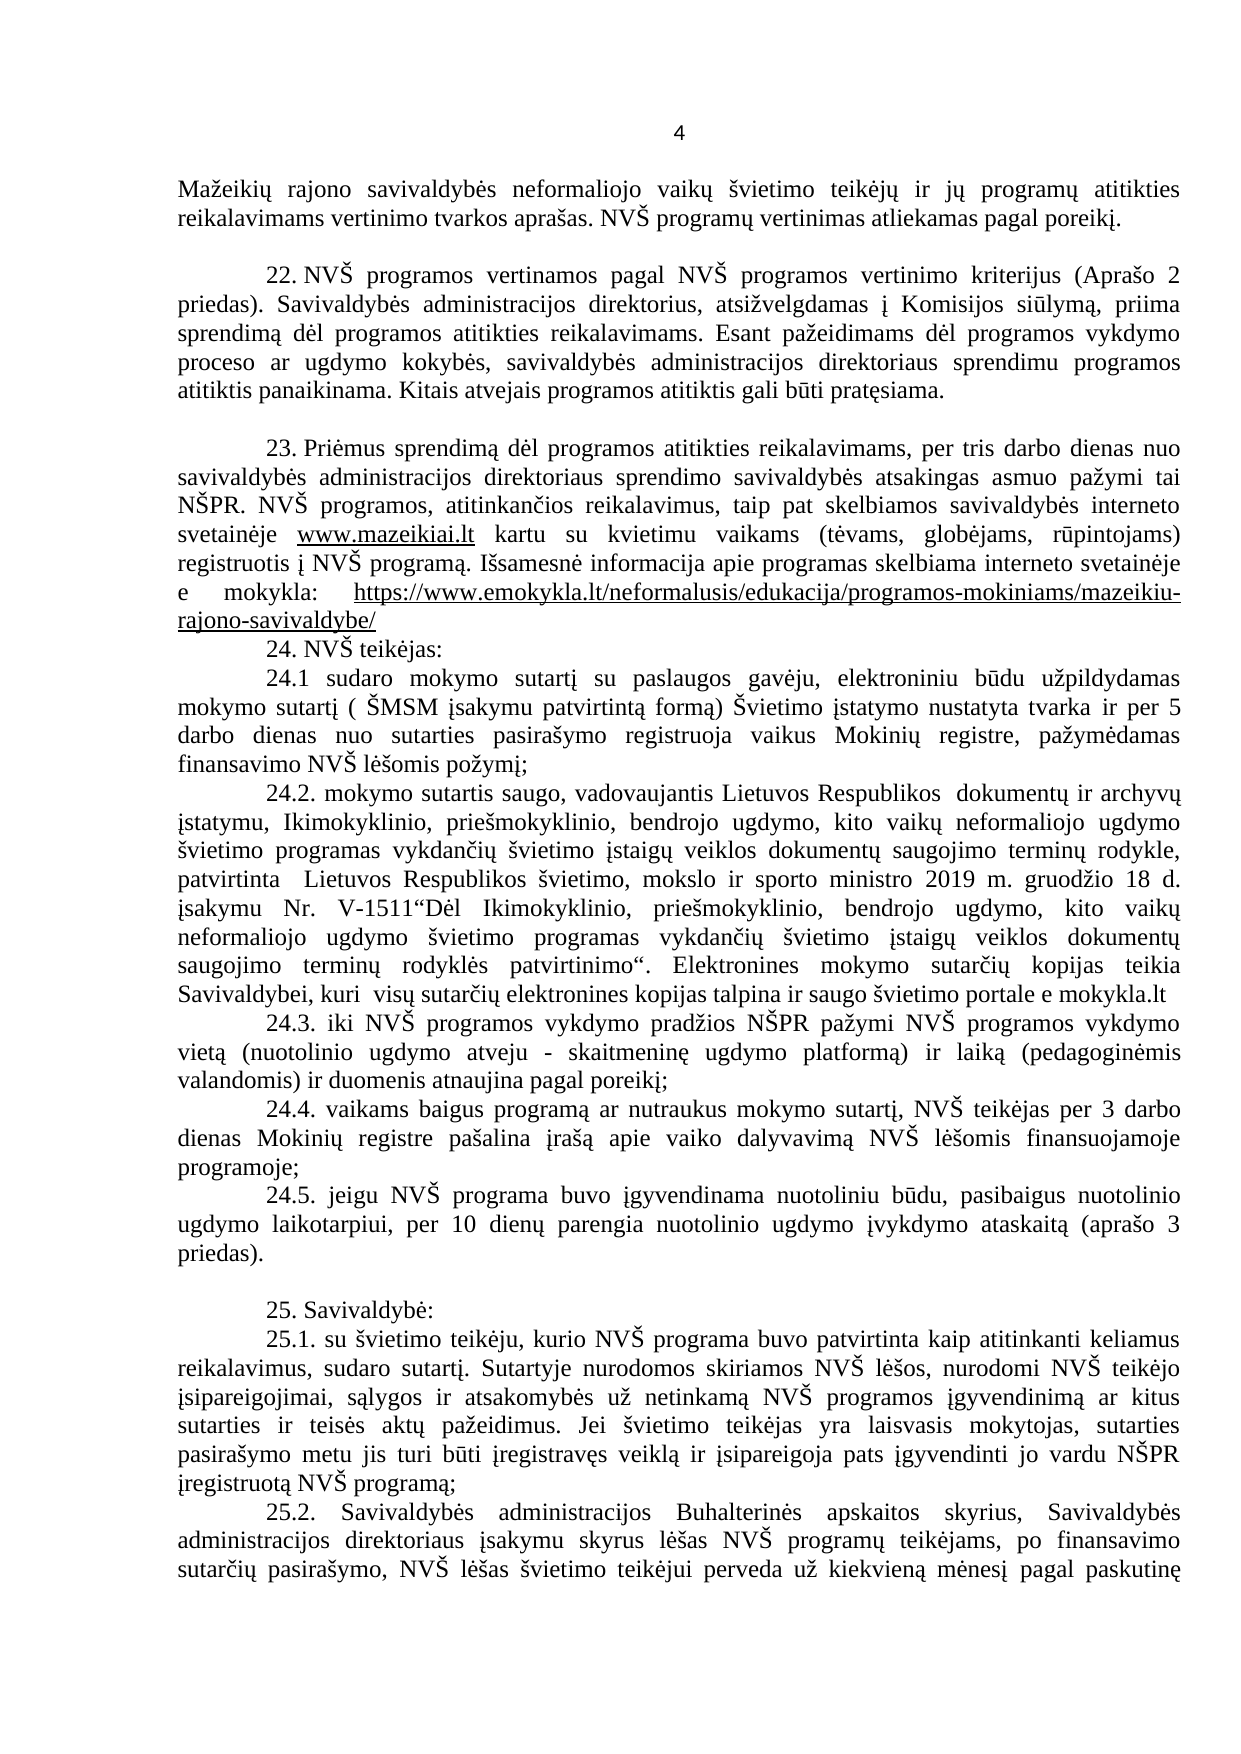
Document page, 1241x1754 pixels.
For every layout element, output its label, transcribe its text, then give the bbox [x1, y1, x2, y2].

text 25.1. su švietimo teikėju, kurio NVŠ programa buvo patvirtinta kaip atitinkanti keliamus reikalavimus, sudaro sutartį. Sutartyje nurodomos skiriamos NVŠ lėšos, nurodomi NVŠ teikėjo įsipareigojimai, sąlygos ir atsakomybės už netinkamą NVŠ programos įgyvendinimą ar kitus sutarties ir teisės aktų pažeidimus. Jei švietimo teikėjas yra laisvasis mokytojas, sutarties pasirašymo metu jis turi būti įregistravęs veiklą ir įsipareigoja pats įgyvendinti jo vardu NŠPR įregistruotą NVŠ programą; [177, 1324, 1181, 1497]
text 24.3. iki NVŠ programos vykdymo pradžios NŠPR pažymi NVŠ programos vykdymo vietą (nuotolinio ugdymo atveju - skaitmeninę ugdymo platformą) ir laiką (pedagoginėmis valandomis) ir duomenis atnaujina pagal poreikį; [177, 1008, 1181, 1094]
text 24.2. mokymo sutartis saugo, vadovaujantis Lietuvos Respublikos dokumentų ir archyvų įstatymu, Ikimokyklinio, priešmokyklinio, bendrojo ugdymo, kito vaikų neformaliojo ugdymo švietimo programas vykdančių švietimo įstaigų veiklos dokumentų saugojimo terminų rodykle, patvirtinta Lietuvos Respublikos švietimo, mokslo ir sporto ministro 2019 m. gruodžio 18 d. įsakymu Nr. V-1511“Dėl Ikimokyklinio, priešmokyklinio, bendrojo ugdymo, kito vaikų neformaliojo ugdymo švietimo programas vykdančių švietimo įstaigų veiklos dokumentų saugojimo terminų rodyklės patvirtinimo“. Elektronines mokymo sutarčių kopijas teikia Savivaldybei, kuri visų sutarčių elektronines kopijas talpina ir saugo švietimo portale e mokykla.lt [177, 778, 1181, 1008]
text Mažeikių rajono savivaldybės neformaliojo vaikų švietimo teikėjų ir jų programų atitikties reikalavimams vertinimo tvarkos aprašas. NVŠ programų vertinimas atliekamas pagal poreikį. [177, 174, 1181, 232]
text 24.4. vaikams baigus programą ar nutraukus mokymo sutartį, NVŠ teikėjas per 3 darbo dienas Mokinių registre pašalina įrašą apie vaiko dalyvavimą NVŠ lėšomis finansuojamoje programoje; [177, 1094, 1181, 1180]
text 24.5. jeigu NVŠ programa buvo įgyvendinama nuotoliniu būdu, pasibaigus nuotolinio ugdymo laikotarpiui, per 10 dienų parengia nuotolinio ugdymo įvykdymo ataskaitą (aprašo 3 priedas). [177, 1180, 1181, 1267]
text 25. Savivaldybė: [177, 1295, 1181, 1324]
text 24.1 sudaro mokymo sutartį su paslaugos gavėju, elektroniniu būdu užpildydamas mokymo sutartį ( ŠMSM įsakymu patvirtintą formą) Švietimo įstatymo nustatyta tvarka ir per 5 darbo dienas nuo sutarties pasirašymo registruoja vaikus Mokinių registre, pažymėdamas finansavimo NVŠ lėšomis požymį; [177, 663, 1181, 778]
text 23. Priėmus sprendimą dėl programos atitikties reikalavimams, per tris darbo dienas nuo savivaldybės administracijos direktoriaus sprendimo savivaldybės atsakingas asmuo pažymi tai NŠPR. NVŠ programos, atitinkančios reikalavimus, taip pat skelbiamos savivaldybės interneto svetainėje www.mazeikiai.lt kartu su kvietimu vaikams (tėvams, globėjams, rūpintojams) registruotis į NVŠ programą. Išsamesnė informacija apie programas skelbiama interneto svetainėje e mokykla: https://www.emokykla.lt/neformalusis/edukacija/programos-mokiniams/mazeikiu-rajono-savivaldybe/ [177, 433, 1181, 634]
text 25.2. Savivaldybės administracijos Buhalterinės apskaitos skyrius, Savivaldybės administracijos direktoriaus įsakymu skyrus lėšas NVŠ programų teikėjams, po finansavimo sutarčių pasirašymo, NVŠ lėšas švietimo teikėjui perveda už kiekvieną mėnesį pagal paskutinę [177, 1497, 1181, 1583]
text 22. NVŠ programos vertinamos pagal NVŠ programos vertinimo kriterijus (Aprašo 2 priedas). Savivaldybės administracijos direktorius, atsižvelgdamas į Komisijos siūlymą, priima sprendimą dėl programos atitikties reikalavimams. Esant pažeidimams dėl programos vykdymo proceso ar ugdymo kokybės, savivaldybės administracijos direktoriaus sprendimu programos atitiktis panaikinama. Kitais atvejais programos atitiktis gali būti pratęsiama. [177, 260, 1181, 404]
text 24. NVŠ teikėjas: [177, 634, 1181, 663]
